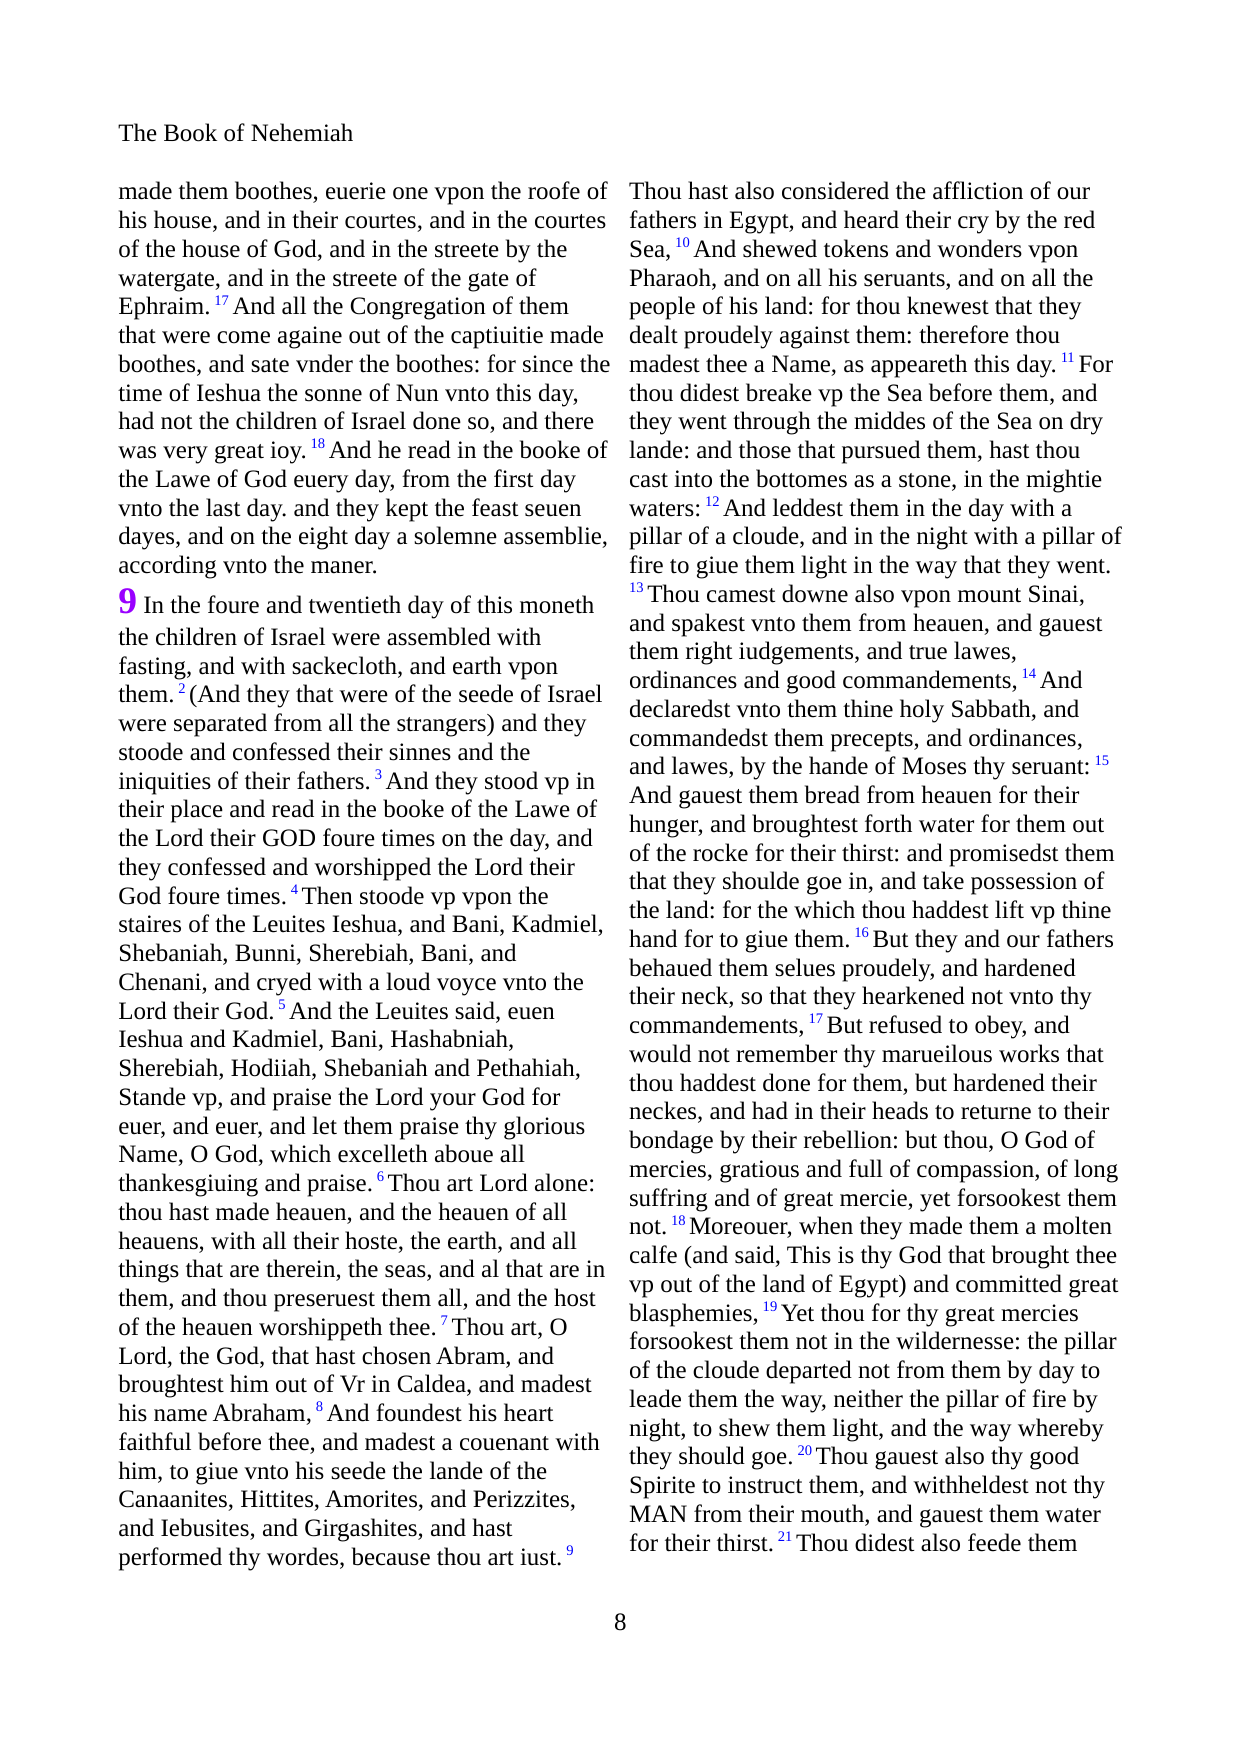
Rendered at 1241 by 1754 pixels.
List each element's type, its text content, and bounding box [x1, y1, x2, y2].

text made them boothes, euerie one vpon the roofe of his house, and in their courtes, and in the courtes of the house of God, and in the streete by the watergate, and in the streete of the gate of Ephraim. 17 And all the Congregation of them that were come againe out of the captiuitie made boothes, and sate vnder the boothes: for since the time of Ieshua the sonne of Nun vnto this day, had not the children of Israel done so, and there was very great ioy. 18 And he read in the booke of the Lawe of God euery day, from the first day vnto the last day. and they kept the feast seuen dayes, and on the eight day a solemne assemblie, according vnto the maner. [118, 176, 611, 579]
text 9 In the foure and twentieth day of this moneth the children of Israel were assembled with fasting, and with sackecloth, and earth vpon them. 2 (And they that were of the seede of Israel were separated from all the strangers) and they stoode and confessed their sinnes and the iniquities of their fathers. 3 And they stood vp in their place and read in the booke of the Lawe of the Lord their GOD foure times on the day, and they confessed and worshipped the Lord their God foure times. 4 Then stoode vp vpon the staires of the Leuites Ieshua, and Bani, Kadmiel, Shebaniah, Bunni, Sherebiah, Bani, and Chenani, and cryed with a loud voyce vnto the Lord their God. 5 And the Leuites said, euen Ieshua and Kadmiel, Bani, Hashabniah, Sherebiah, Hodiiah, Shebaniah and Pethahiah, Stande vp, and praise the Lord your God for euer, and euer, and let them praise thy glorious Name, O God, which excelleth aboue all thankesgiuing and praise. 6 Thou art Lord alone: thou hast made heauen, and the heauen of all heauens, with all their hoste, the earth, and all things that are therein, the seas, and al that are in them, and thou preseruest them all, and the host of the heauen worshippeth thee. 7 Thou art, O Lord, the God, that hast chosen Abram, and broughtest him out of Vr in Caldea, and madest his name Abraham, 8 And foundest his heart faithful before thee, and madest a couenant with him, to giue vnto his seede the lande of the Canaanites, Hittites, Amorites, and Perizzites, and Iebusites, and Girgashites, and hast performed thy wordes, because thou art iust. 9 [118, 579, 611, 1571]
text Thou hast also considered the affliction of our fathers in Egypt, and heard their cry by the red Sea, 10 And shewed tokens and wonders vpon Pharaoh, and on all his seruants, and on all the people of his land: for thou knewest that they dealt proudely against them: therefore thou madest thee a Name, as appeareth this day. 11 For thou didest breake vp the Sea before them, and they went through the middes of the Sea on dry lande: and those that pursued them, hast thou cast into the bottomes as a stone, in the mightie waters: 12 And leddest them in the day with a pillar of a cloude, and in the night with a pillar of fire to giue them light in the way that they went. 13 Thou camest downe also vpon mount Sinai, and spakest vnto them from heauen, and gauest them right iudgements, and true lawes, ordinances and good commandements, 14 And declaredst vnto them thine holy Sabbath, and commandedst them precepts, and ordinances, and lawes, by the hande of Moses thy seruant: 15 And gauest them bread from heauen for their hunger, and broughtest forth water for them out of the rocke for their thirst: and promisedst them that they shoulde goe in, and take possession of the land: for the which thou haddest lift vp thine hand for to giue them. 16 But they and our fathers behaued them selues proudely, and hardened their neck, so that they hearkened not vnto thy commandements, 17 But refused to obey, and would not remember thy marueilous works that thou haddest done for them, but hardened their neckes, and had in their heads to returne to their bondage by their rebellion: but thou, O God of mercies, gratious and full of compassion, of long suffring and of great mercie, yet forsookest them not. 18 Moreouer, when they made them a molten calfe (and said, This is thy God that brought thee vp out of the land of Egypt) and committed great blasphemies, 19 Yet thou for thy great mercies forsookest them not in the wildernesse: the pillar of the cloude departed not from them by day to leade them the way, neither the pillar of fire by night, to shew them light, and the way whereby they should goe. 20 Thou gauest also thy good Spirite to instruct them, and withheldest not thy MAN from their mouth, and gauest them water for their thirst. 21 Thou didest also feede them [629, 176, 1122, 1556]
